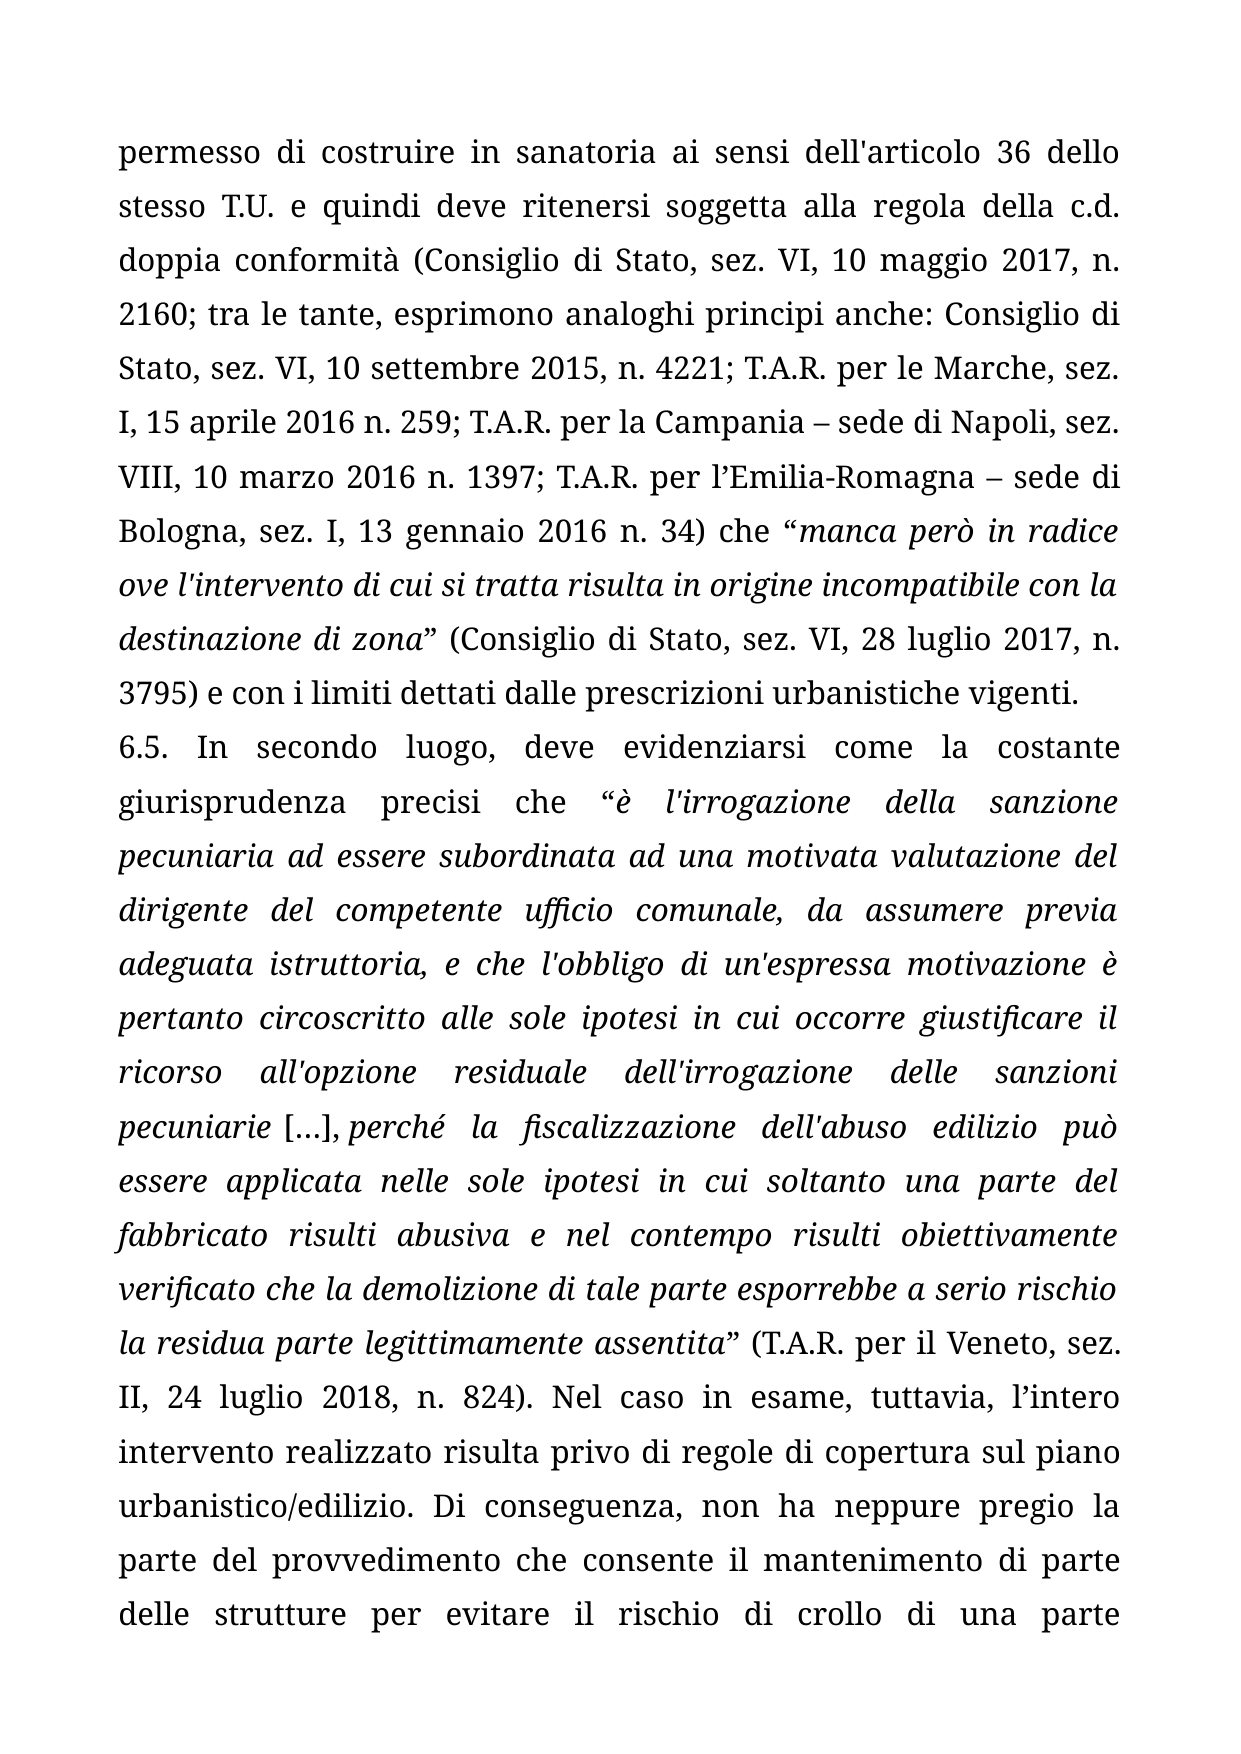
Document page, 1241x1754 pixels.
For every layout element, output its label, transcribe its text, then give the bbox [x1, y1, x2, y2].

text permesso di costruire in sanatoria ai sensi dell'articolo 36 dello stesso T.U. e quindi deve ritenersi soggetta alla regola della c.d. doppia conformità (Consiglio di Stato, sez. VI, 10 maggio 2017, n. 2160; tra le tante, esprimono analoghi principi anche: Consiglio di Stato, sez. VI, 10 settembre 2015, n. 4221; T.A.R. per le Marche, sez. I, 15 aprile 2016 n. 259; T.A.R. per la Campania – sede di Napoli, sez. VIII, 10 marzo 2016 n. 1397; T.A.R. per l’Emilia-Romagna – sede di Bologna, sez. I, 13 gennaio 2016 n. 34) che “manca però in radice ove l'intervento di cui si tratta risulta in origine incompatibile con la destinazione di zona” (Consiglio di Stato, sez. VI, 28 luglio 2017, n. 3795) e con i limiti dettati dalle prescrizioni urbanistiche vigenti. [118, 118, 1122, 714]
text 6.5. In secondo luogo, deve evidenziarsi come la costante giurisprudenza precisi che “è l'irrogazione della sanzione pecuniaria ad essere subordinata ad una motivata valutazione del dirigente del competente ufficio comunale, da assumere previa adeguata istruttoria, e che l'obbligo di un'espressa motivazione è pertanto circoscritto alle sole ipotesi in cui occorre giustificare il ricorso all'opzione residuale dell'irrogazione delle sanzioni pecuniarie […], perché la fiscalizzazione dell'abuso edilizio può essere applicata nelle sole ipotesi in cui soltanto una parte del fabbricato risulti abusiva e nel contempo risulti obiettivamente verificato che la demolizione di tale parte esporrebbe a serio rischio la residua parte legittimamente assentita” (T.A.R. per il Veneto, sez. II, 24 luglio 2018, n. 824). Nel caso in esame, tuttavia, l’intero intervento realizzato risulta privo di regole di copertura sul piano urbanistico/edilizio. Di conseguenza, non ha neppure pregio la parte del provvedimento che consente il mantenimento di parte delle strutture per evitare il rischio di crollo di una parte [118, 714, 1122, 1635]
